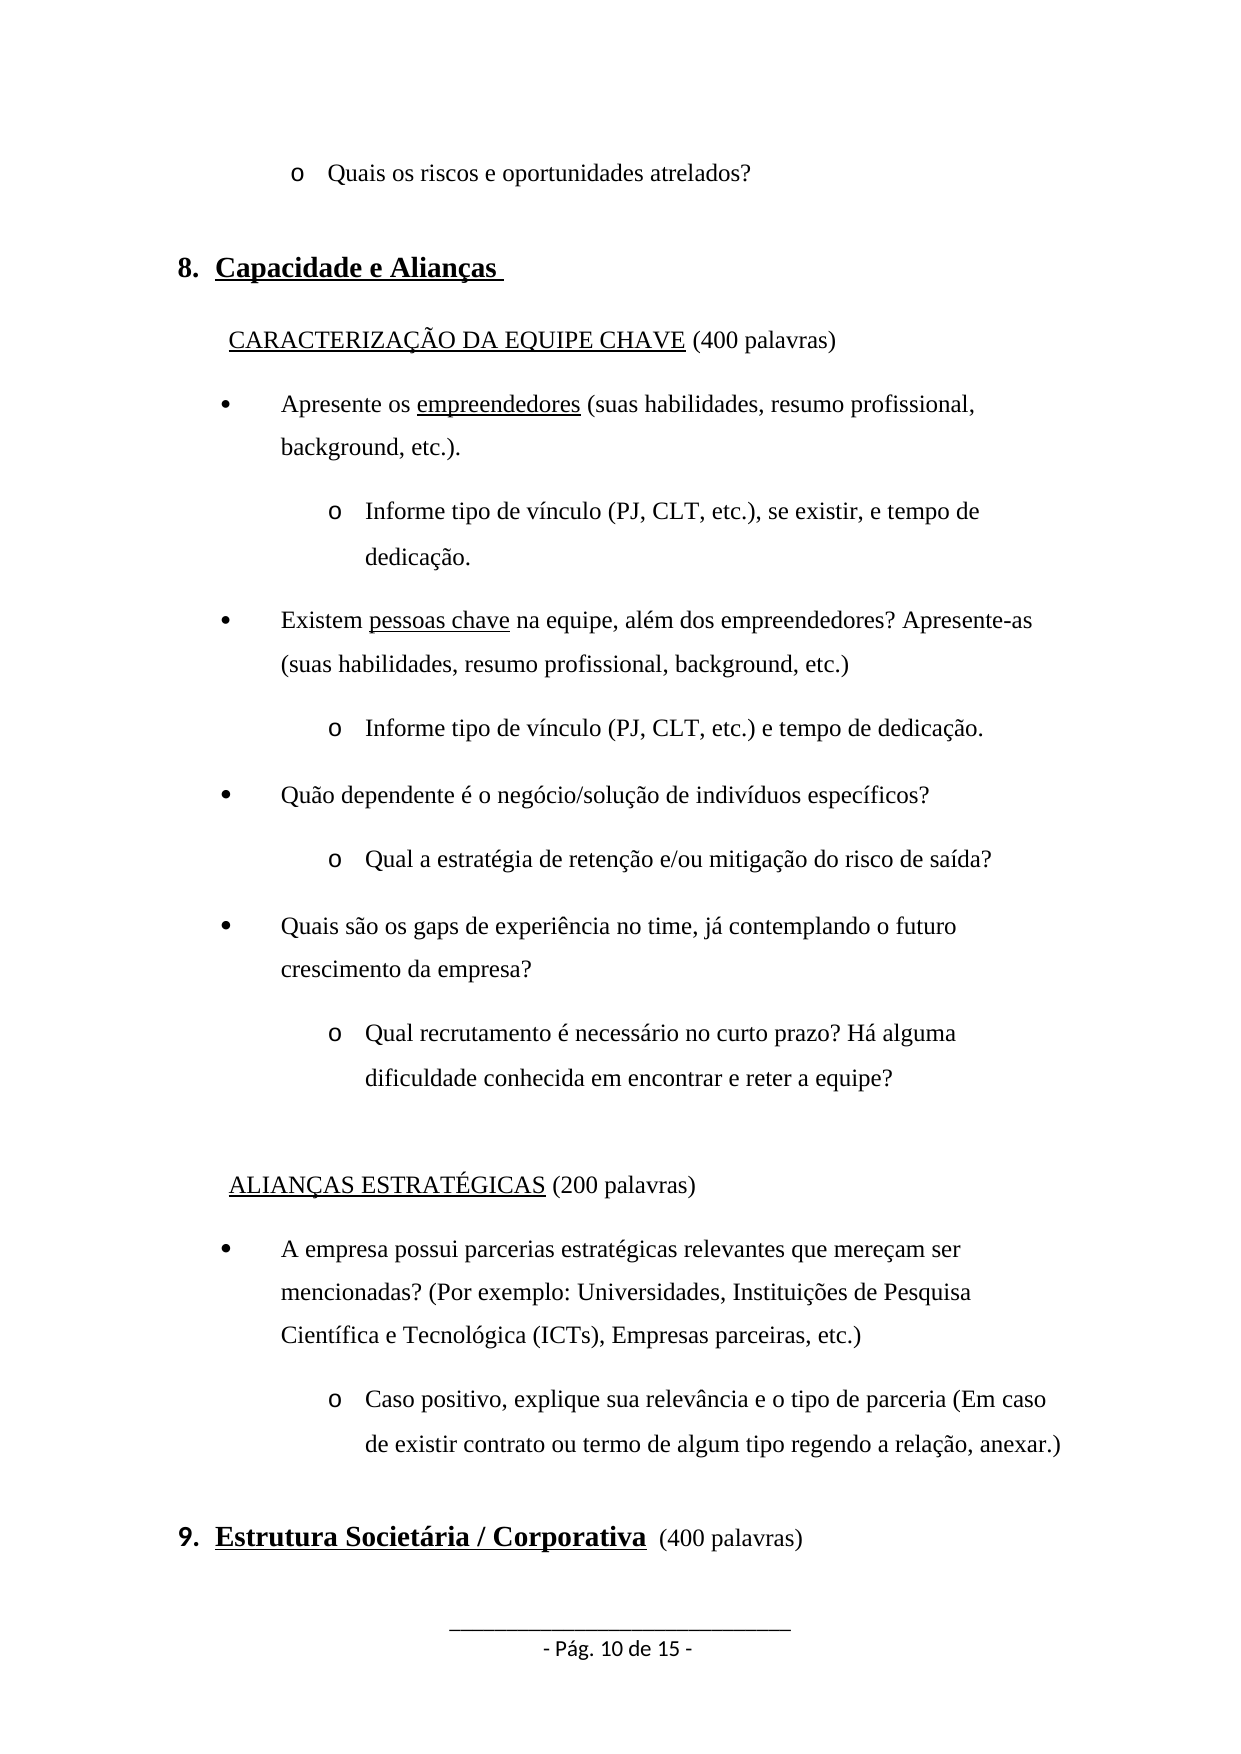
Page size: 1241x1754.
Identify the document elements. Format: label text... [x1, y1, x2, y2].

text CARACTERIZAÇÃO DA EQUIPE CHAVE (400 palavras) [177, 325, 1063, 354]
subtitle Estrutura Societária / Corporativa (400 palavras) [177, 1518, 1063, 1554]
list Existem pessoas chave na equipe, além dos empreendedores? Apresente-as (suas habilidades, resumo profissional, background, etc.) [222, 606, 1063, 677]
list Qual a estratégia de retenção e/ou mitigação do risco de saída? [327, 844, 1063, 874]
list Apresente os empreendedores (suas habilidades, resumo profissional, background, etc.). [222, 389, 1063, 461]
list Qual recrutamento é necessário no curto prazo? Há alguma dificuldade conhecida em encontrar e reter a equipe? [327, 1018, 1063, 1092]
list Quão dependente é o negócio/solução de indivíduos específicos? [222, 780, 1063, 808]
list A empresa possui parcerias estratégicas relevantes que mereçam ser mencionadas? (Por exemplo: Universidades, Instituições de Pesquisa Científica e Tecnológica (ICTs), Empresas parceiras, etc.) [222, 1234, 1063, 1349]
list Quais os riscos e oportunidades atrelados? [290, 158, 1063, 189]
text ALIANÇAS ESTRATÉGICAS (200 palavras) [177, 1170, 1063, 1199]
subtitle Capacidade e Alianças [177, 250, 1063, 283]
list Caso positivo, explique sua relevância e o tipo de parceria (Em caso de existir contrato ou termo de algum tipo regendo a relação, anexar.) [327, 1384, 1063, 1458]
list Informe tipo de vínculo (PJ, CLT, etc.), se existir, e tempo de dedicação. [327, 496, 1063, 570]
list Informe tipo de vínculo (PJ, CLT, etc.) e tempo de dedicação. [327, 713, 1063, 743]
list Quais são os gaps de experiência no time, já contemplando o futuro crescimento da empresa? [222, 911, 1063, 983]
